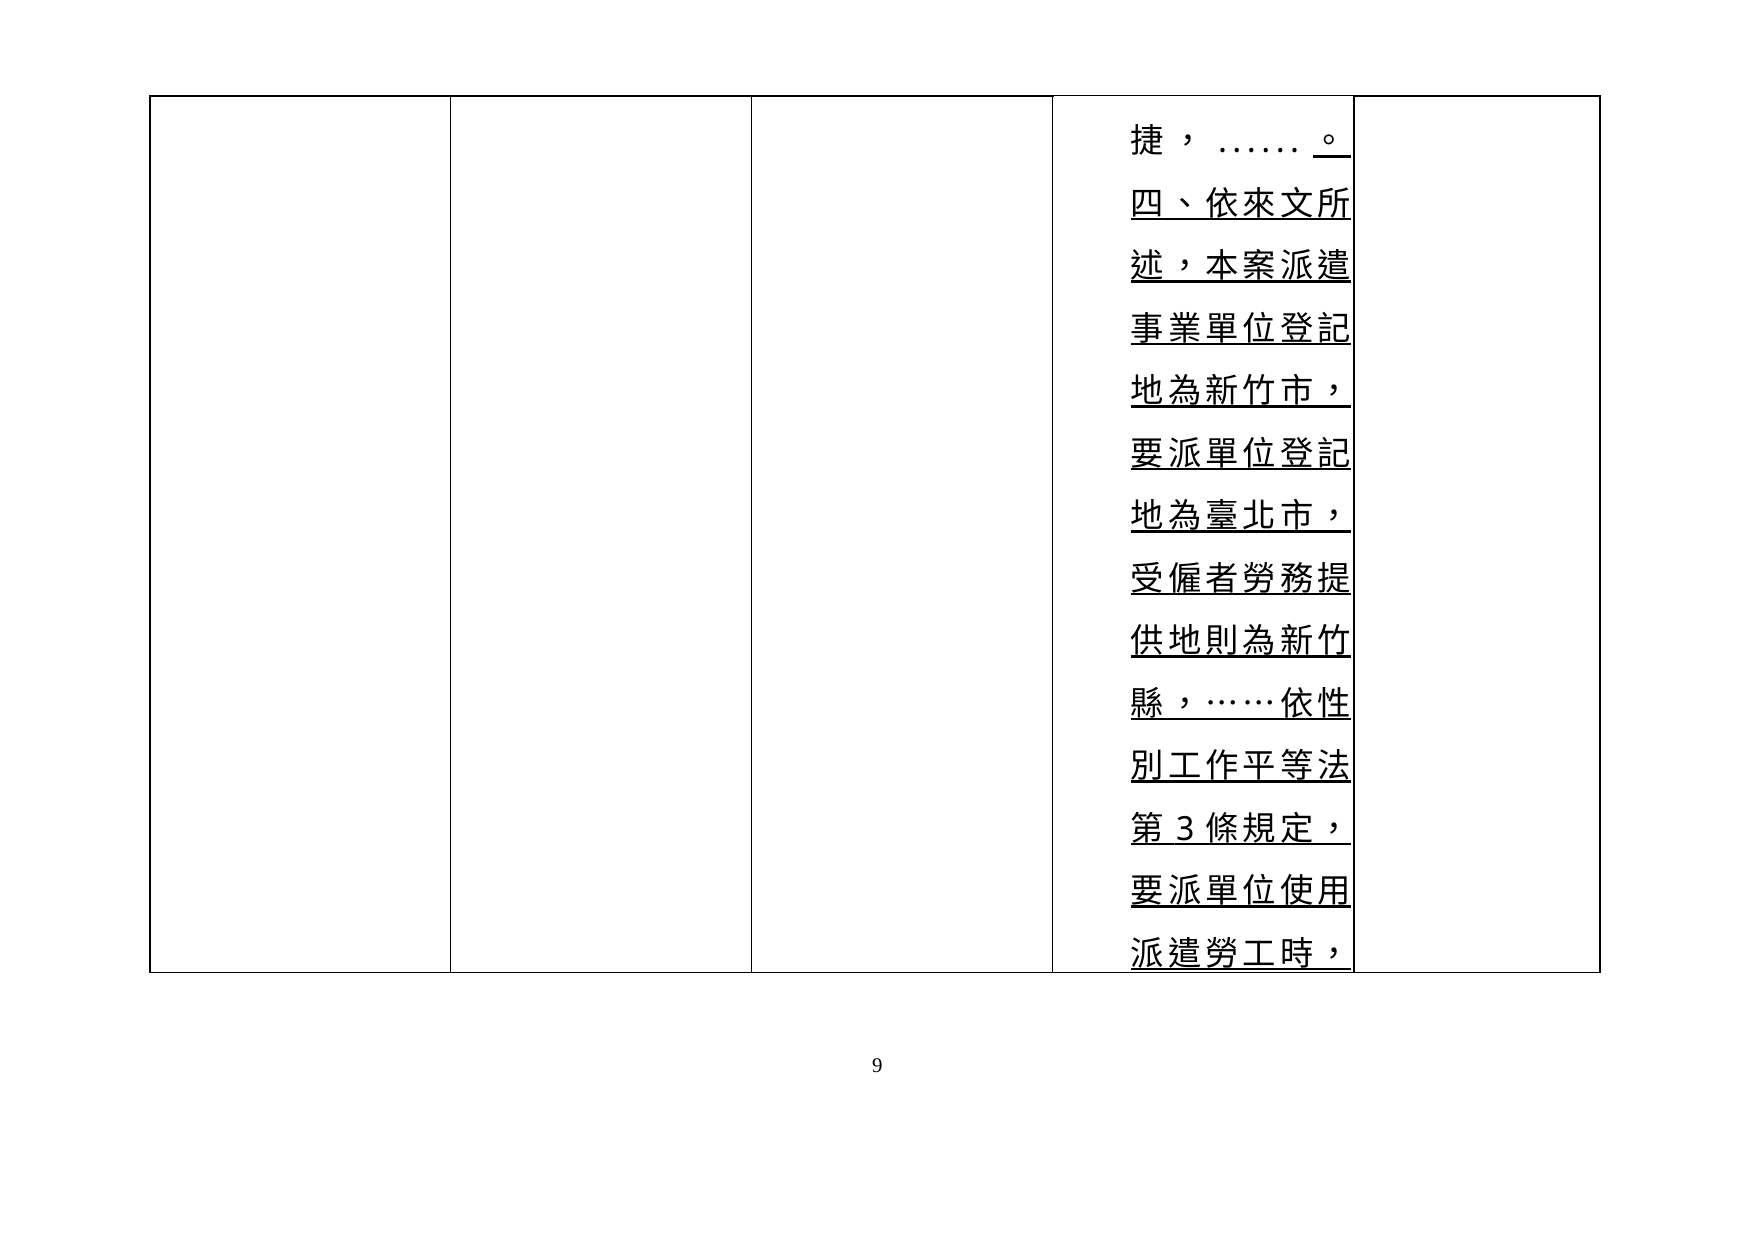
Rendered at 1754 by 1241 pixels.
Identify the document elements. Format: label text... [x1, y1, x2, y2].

table_cell [151, 97, 450, 972]
table_cell [451, 97, 751, 972]
table_cell [1355, 97, 1599, 972]
table_cell 捷，......。四、依來文所述，本案派遣事業單位登記地為新竹市，要派單位登記地為臺北市，受僱者勞務提供地則為新竹縣，……依性別工作平等法第3條規定，要派單位使用派遣勞工時， [1053, 96, 1353, 972]
table_cell [752, 97, 1052, 972]
